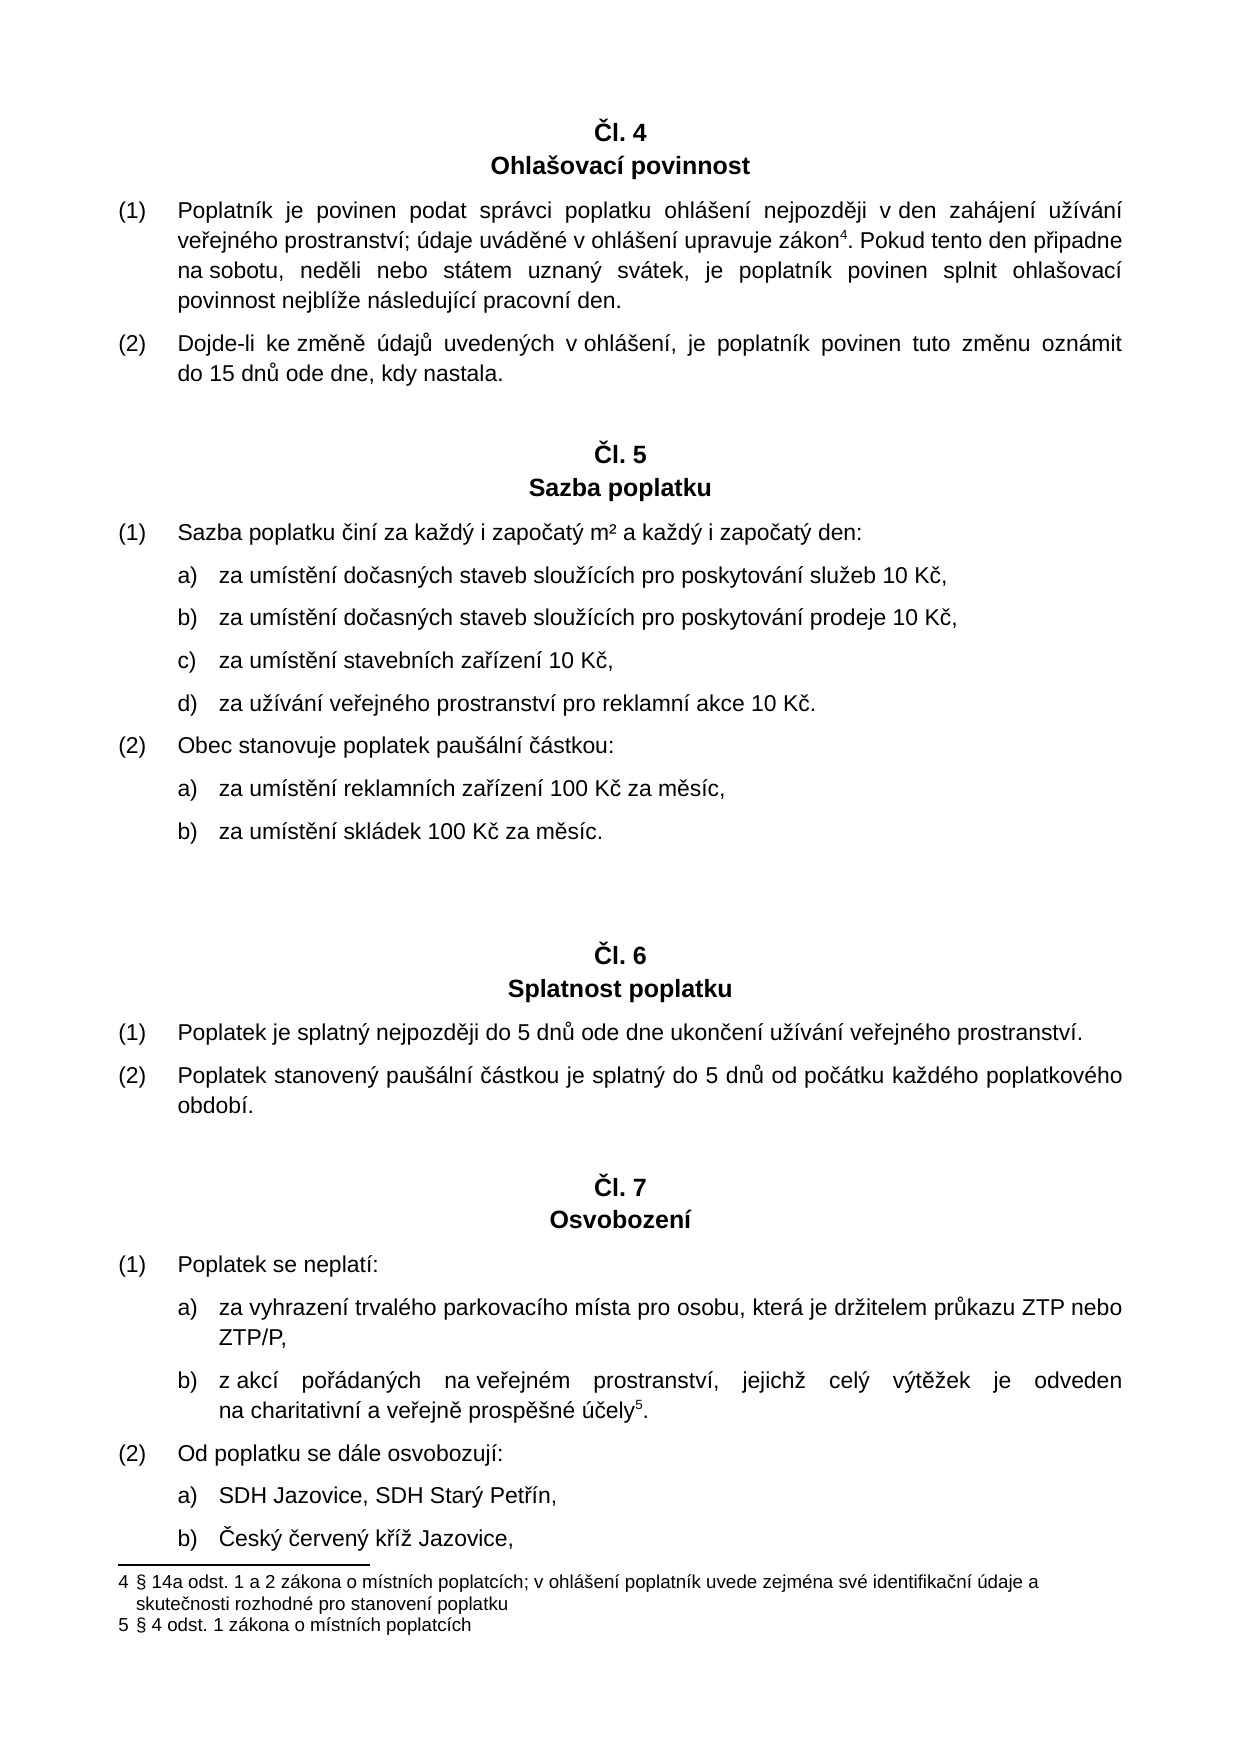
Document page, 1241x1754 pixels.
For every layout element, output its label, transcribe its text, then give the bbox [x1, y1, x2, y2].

list Sazba poplatku činí za každý i započatý m² a každý i započatý den: [118, 519, 1122, 545]
list za umístění dočasných staveb sloužících pro poskytování služeb 10 Kč, [177, 562, 1122, 588]
list § 14a odst. 1 a 2 zákona o místních poplatcích; v ohlášení poplatník uvede zejména své identifikační údaje a skutečnosti rozhodné pro stanovení poplatku [118, 1571, 1122, 1614]
list za vyhrazení trvalého parkovacího místa pro osobu, která je držitelem průkazu ZTP nebo ZTP/P, [177, 1294, 1122, 1350]
list Obec stanovuje poplatek paušální částkou: [118, 732, 1122, 759]
subtitle Čl. 4 Ohlašovací povinnost [118, 118, 1122, 180]
list § 4 odst. 1 zákona o místních poplatcích [118, 1614, 1122, 1635]
list za umístění reklamních zařízení 100 Kč za měsíc, [177, 775, 1122, 802]
list Dojde-li ke změně údajů uvedených v ohlášení, je poplatník povinen tuto změnu oznámit do 15 dnů ode dne, kdy nastala. [118, 330, 1122, 387]
list Poplatek se neplatí: [118, 1251, 1122, 1277]
subtitle Čl. 6 Splatnost poplatku [118, 941, 1122, 1003]
subtitle Čl. 7 Osvobození [118, 1172, 1122, 1234]
list Od poplatku se dále osvobozují: [118, 1439, 1122, 1466]
list Český červený kříž Jazovice, [177, 1525, 1122, 1551]
list za užívání veřejného prostranství pro reklamní akce 10 Kč. [177, 690, 1122, 716]
list Poplatek je splatný nejpozději do 5 dnů ode dne ukončení užívání veřejného prostranství. [118, 1019, 1122, 1046]
list Poplatník je povinen podat správci poplatku ohlášení nejpozději v den zahájení užívání veřejného prostranství; údaje uváděné v ohlášení upravuje zákon. Pokud tento den připadne na sobotu, neděli nebo státem uznaný svátek, je poplatník povinen splnit ohlašovací povinnost nejblíže následující pracovní den. [118, 197, 1122, 314]
list z akcí pořádaných na veřejném prostranství, jejichž celý výtěžek je odveden na charitativní a veřejně prospěšné účely. [177, 1367, 1122, 1423]
list za umístění stavebních zařízení 10 Kč, [177, 647, 1122, 673]
list Poplatek stanovený paušální částkou je splatný do 5 dnů od počátku každého poplatkového období. [118, 1062, 1122, 1119]
subtitle Čl. 5 Sazba poplatku [118, 440, 1122, 502]
list za umístění skládek 100 Kč za měsíc. [177, 818, 1122, 844]
list za umístění dočasných staveb sloužících pro poskytování prodeje 10 Kč, [177, 604, 1122, 631]
list SDH Jazovice, SDH Starý Petřín, [177, 1482, 1122, 1509]
